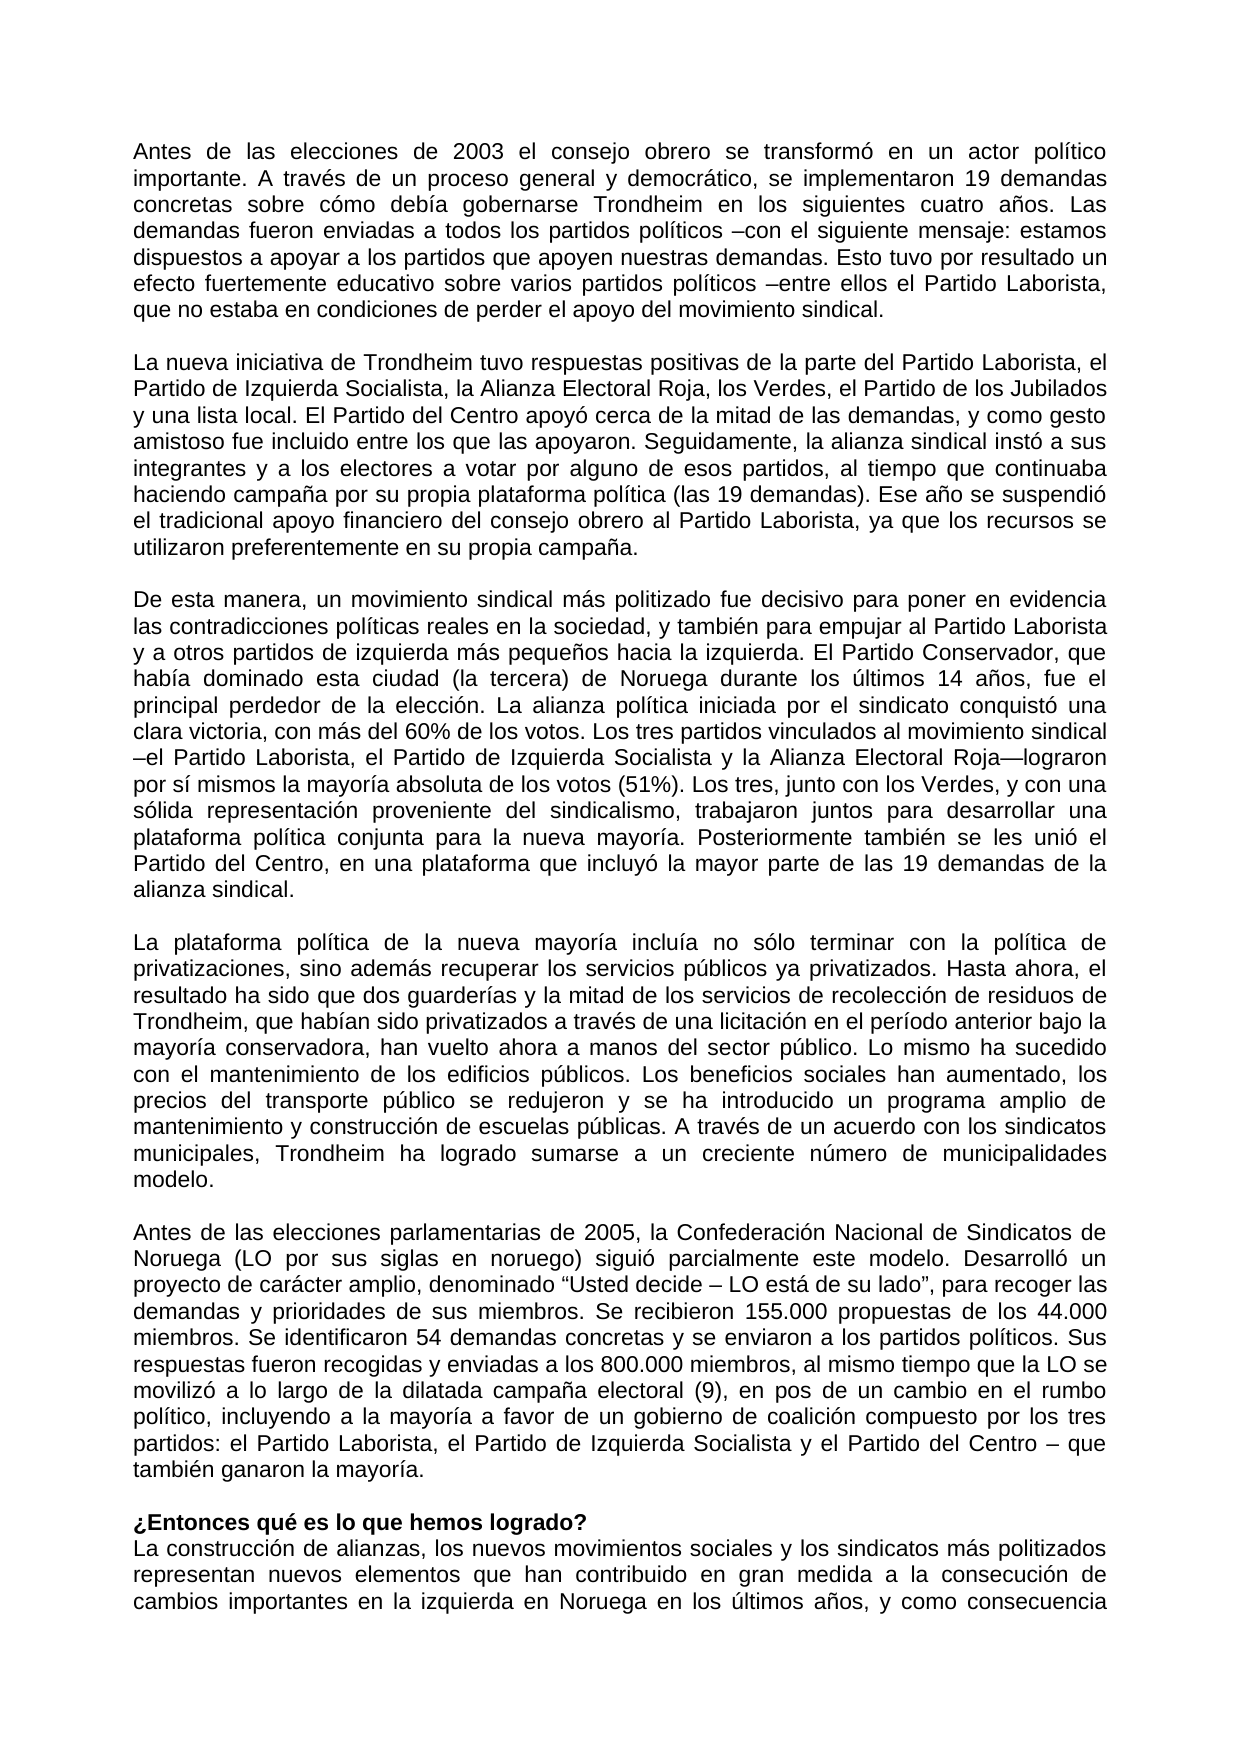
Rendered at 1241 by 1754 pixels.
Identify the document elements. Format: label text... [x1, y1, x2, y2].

text Antes de las elecciones de 2003 el consejo obrero se transformó en un actor político importante. A través de un proceso general y democrático, se implementaron 19 demandas concretas sobre cómo debía gobernarse Trondheim en los siguientes cuatro años. Las demandas fueron enviadas a todos los partidos políticos –con el siguiente mensaje: estamos dispuestos a apoyar a los partidos que apoyen nuestras demandas. Esto tuvo por resultado un efecto fuertemente educativo sobre varios partidos políticos –entre ellos el Partido Laborista, que no estaba en condiciones de perder el apoyo del movimiento sindical. [133, 138, 1108, 323]
text ¿Entonces qué es lo que hemos logrado? [133, 1509, 1108, 1535]
text La plataforma política de la nueva mayoría incluía no sólo terminar con la política de privatizaciones, sino además recuperar los servicios públicos ya privatizados. Hasta ahora, el resultado ha sido que dos guarderías y la mitad de los servicios de recolección de residuos de Trondheim, que habían sido privatizados a través de una licitación en el período anterior bajo la mayoría conservadora, han vuelto ahora a manos del sector público. Lo mismo ha sucedido con el mantenimiento de los edificios públicos. Los beneficios sociales han aumentado, los precios del transporte público se redujeron y se ha introducido un programa amplio de mantenimiento y construcción de escuelas públicas. A través de un acuerdo con los sindicatos municipales, Trondheim ha logrado sumarse a un creciente número de municipalidades modelo. [133, 929, 1108, 1192]
text De esta manera, un movimiento sindical más politizado fue decisivo para poner en evidencia las contradicciones políticas reales en la sociedad, y también para empujar al Partido Laborista y a otros partidos de izquierda más pequeños hacia la izquierda. El Partido Conservador, que había dominado esta ciudad (la tercera) de Noruega durante los últimos 14 años, fue el principal perdedor de la elección. La alianza política iniciada por el sindicato conquistó una clara victoria, con más del 60% de los votos. Los tres partidos vinculados al movimiento sindical –el Partido Laborista, el Partido de Izquierda Socialista y la Alianza Electoral Roja—lograron por sí mismos la mayoría absoluta de los votos (51%). Los tres, junto con los Verdes, y con una sólida representación proveniente del sindicalismo, trabajaron juntos para desarrollar una plataforma política conjunta para la nueva mayoría. Posteriormente también se les unió el Partido del Centro, en una plataforma que incluyó la mayor parte de las 19 demandas de la alianza sindical. [133, 586, 1108, 902]
text La construcción de alianzas, los nuevos movimientos sociales y los sindicatos más politizados representan nuevos elementos que han contribuido en gran medida a la consecución de cambios importantes en la izquierda en Noruega en los últimos años, y como consecuencia [133, 1535, 1108, 1614]
text Antes de las elecciones parlamentarias de 2005, la Confederación Nacional de Sindicatos de Noruega (LO por sus siglas en noruego) siguió parcialmente este modelo. Desarrolló un proyecto de carácter amplio, denominado “Usted decide – LO está de su lado”, para recoger las demandas y prioridades de sus miembros. Se recibieron 155.000 propuestas de los 44.000 miembros. Se identificaron 54 demandas concretas y se enviaron a los partidos políticos. Sus respuestas fueron recogidas y enviadas a los 800.000 miembros, al mismo tiempo que la LO se movilizó a lo largo de la dilatada campaña electoral (9), en pos de un cambio en el rumbo político, incluyendo a la mayoría a favor de un gobierno de coalición compuesto por los tres partidos: el Partido Laborista, el Partido de Izquierda Socialista y el Partido del Centro – que también ganaron la mayoría. [133, 1219, 1108, 1482]
text La nueva iniciativa de Trondheim tuvo respuestas positivas de la parte del Partido Laborista, el Partido de Izquierda Socialista, la Alianza Electoral Roja, los Verdes, el Partido de los Jubilados y una lista local. El Partido del Centro apoyó cerca de la mitad de las demandas, y como gesto amistoso fue incluido entre los que las apoyaron. Seguidamente, la alianza sindical instó a sus integrantes y a los electores a votar por alguno de esos partidos, al tiempo que continuaba haciendo campaña por su propia plataforma política (las 19 demandas). Ese año se suspendió el tradicional apoyo financiero del consejo obrero al Partido Laborista, ya que los recursos se utilizaron preferentemente en su propia campaña. [133, 349, 1108, 560]
